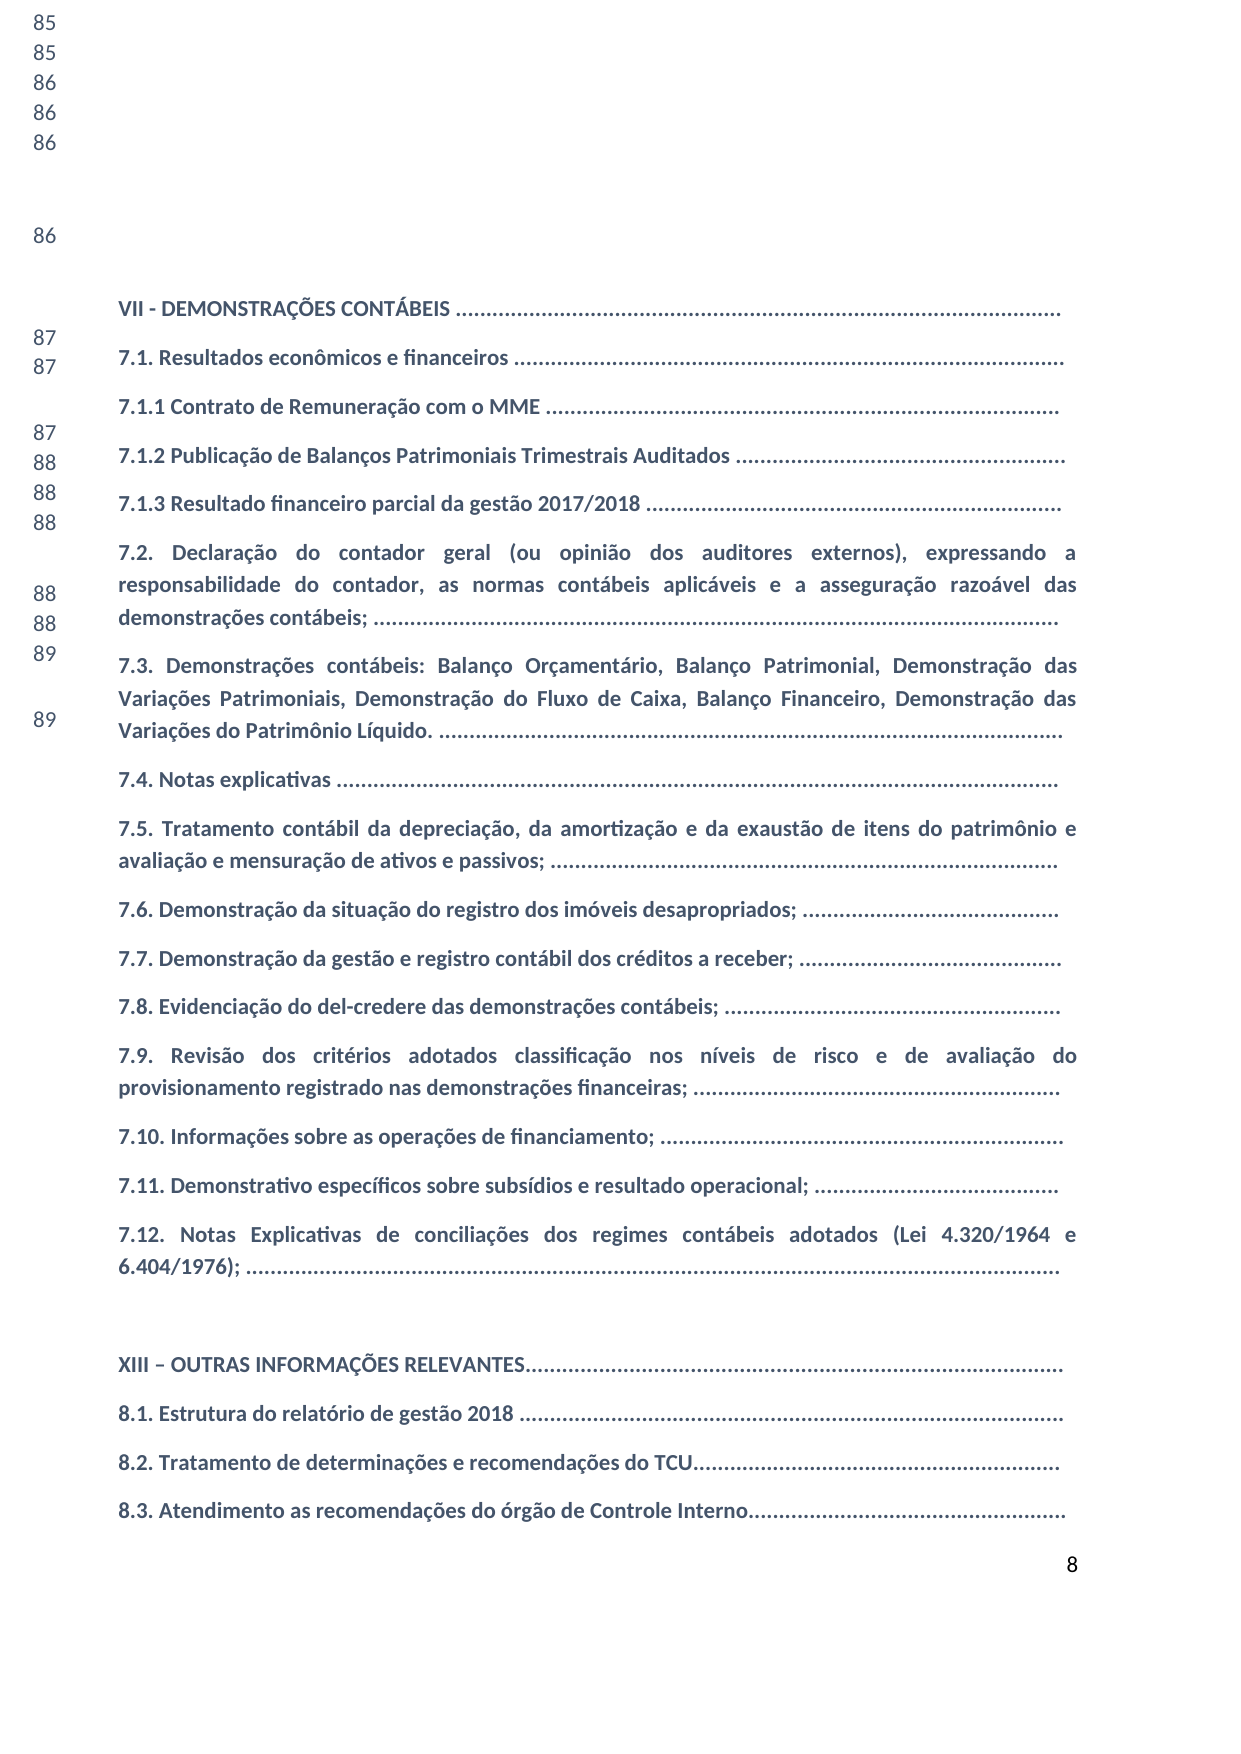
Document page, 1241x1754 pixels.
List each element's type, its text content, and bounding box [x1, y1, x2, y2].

list [18, 1, 74, 746]
text 8978787 [33, 705, 59, 738]
list 7.10. Informações sobre as operações de financiamento; .................................................................. [118, 1122, 1078, 1150]
list 7.1.3 Resultado financeiro parcial da gestão 2017/2018 .................................................................... [118, 489, 1078, 518]
text 87888888 [33, 418, 59, 536]
list 7.11. Demonstrativo específicos sobre subsídios e resultado operacional; ........................................ [118, 1171, 1078, 1199]
list 7.1. Resultados econômicos e financeiros .......................................................................................... [118, 343, 1078, 371]
list 7.6. Demonstração da situação do registro dos imóveis desapropriados; .......................................... [118, 895, 1078, 923]
list 8.2. Tratamento de determinações e recomendações do TCU............................................................ [118, 1448, 1078, 1476]
list 7.2. Declaração do contador geral (ou opinião dos auditores externos), expressando a responsabilidade do contador, as normas contábeis aplicáveis e a asseguração razoável das demonstrações contábeis; ................................................................................................................ [118, 538, 1078, 631]
text 8585868686 [33, 8, 59, 156]
list 8.3. Atendimento as recomendações do órgão de Controle Interno.................................................... [118, 1497, 1078, 1524]
text 888889 [33, 579, 59, 667]
list 7.3. Demonstrações contábeis: Balanço Orçamentário, Balanço Patrimonial, Demonstração das Variações Patrimoniais, Demonstração do Fluxo de Caixa, Balanço Financeiro, Demonstração das Variações do Patrimônio Líquido. ...................................................................................................... [118, 652, 1078, 744]
text 8787 [33, 323, 59, 381]
list 7.12. Notas Explicativas de conciliações dos regimes contábeis adotados (Lei 4.320/1964 e 6.404/1976); ..................................................................................................................................... [118, 1220, 1078, 1280]
text 86 [33, 221, 59, 249]
list 7.4. Notas explicativas ...................................................................................................................... [118, 765, 1078, 793]
list 7.9. Revisão dos critérios adotados classificação nos níveis de risco e de avaliação do provisionamento registrado nas demonstrações financeiras; ............................................................ [118, 1041, 1078, 1102]
list 8.1. Estrutura do relatório de gestão 2018 ......................................................................................... [118, 1399, 1078, 1427]
list 7.1.2 Publicação de Balanços Patrimoniais Trimestrais Auditados ...................................................... [118, 441, 1078, 469]
list 7.7. Demonstração da gestão e registro contábil dos créditos a receber; ........................................... [118, 944, 1078, 972]
list 7.8. Evidenciação do del-credere das demonstrações contábeis; ....................................................... [118, 992, 1078, 1021]
list VII - DEMONSTRAÇÕES CONTÁBEIS ................................................................................................... [118, 294, 1078, 322]
list 7.5. Tratamento contábil da depreciação, da amortização e da exaustão de itens do patrimônio e avaliação e mensuração de ativos e passivos; ................................................................................... [118, 814, 1078, 874]
list XIII – OUTRAS INFORMAÇÕES RELEVANTES........................................................................................ [118, 1350, 1078, 1378]
list 7.1.1 Contrato de Remuneração com o MME .................................................................................... [118, 392, 1078, 420]
